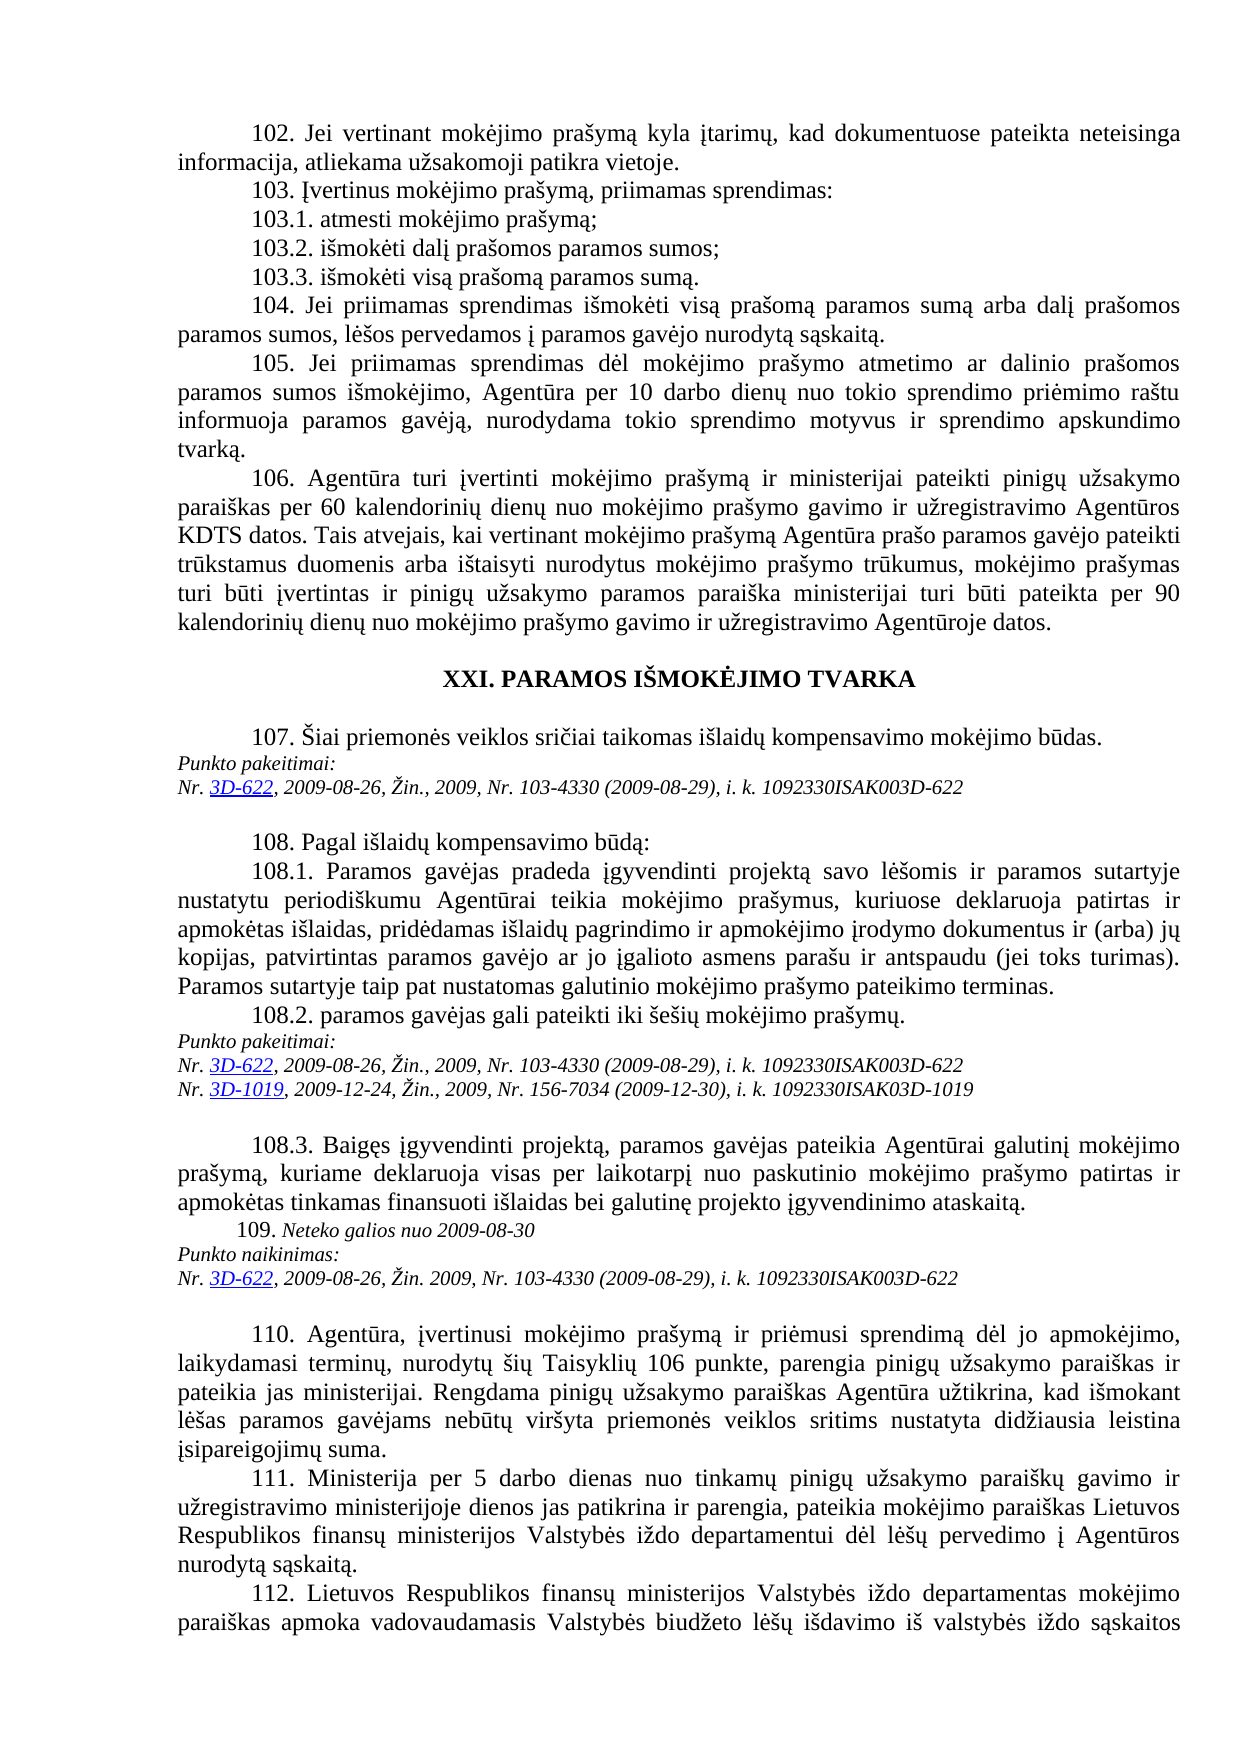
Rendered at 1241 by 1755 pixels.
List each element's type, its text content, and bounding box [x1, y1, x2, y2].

text 103. Įvertinus mokėjimo prašymą, priimamas sprendimas: [177, 176, 1181, 204]
text Nr. 3D-1019, 2009-12-24, Žin., 2009, Nr. 156-7034 (2009-12-30), i. k. 1092330ISAK03D-1019 [177, 1077, 1181, 1101]
text 111. Ministerija per 5 darbo dienas nuo tinkamų pinigų užsakymo paraiškų gavimo ir užregistravimo ministerijoje dienos jas patikrina ir parengia, pateikia mokėjimo paraiškas Lietuvos Respublikos finansų ministerijos Valstybės iždo departamentui dėl lėšų pervedimo į Agentūros nurodytą sąskaitą. [177, 1463, 1181, 1578]
text XXI. PARAMOS IŠMOKĖJIMO TVARKA [177, 664, 1181, 693]
text 104. Jei priimamas sprendimas išmokėti visą prašomą paramos sumą arba dalį prašomos paramos sumos, lėšos pervedamos į paramos gavėjo nurodytą sąskaitą. [177, 291, 1181, 348]
text 107. Šiai priemonės veiklos sričiai taikomas išlaidų kompensavimo mokėjimo būdas. [177, 722, 1181, 751]
text 103.2. išmokėti dalį prašomos paramos sumos; [177, 233, 1181, 262]
text 108.2. paramos gavėjas gali pateikti iki šešių mokėjimo prašymų. [177, 1000, 1181, 1029]
text 108.3. Baigęs įgyvendinti projektą, paramos gavėjas pateikia Agentūrai galutinį mokėjimo prašymą, kuriame deklaruoja visas per laikotarpį nuo paskutinio mokėjimo prašymo patirtas ir apmokėtas tinkamas finansuoti išlaidas bei galutinę projekto įgyvendinimo ataskaitą. [177, 1130, 1181, 1216]
text 103.3. išmokėti visą prašomą paramos sumą. [177, 262, 1181, 291]
text 110. Agentūra, įvertinusi mokėjimo prašymą ir priėmusi sprendimą dėl jo apmokėjimo, laikydamasi terminų, nurodytų šių Taisyklių 106 punkte, parengia pinigų užsakymo paraiškas ir pateikia jas ministerijai. Rengdama pinigų užsakymo paraiškas Agentūra užtikrina, kad išmokant lėšas paramos gavėjams nebūtų viršyta priemonės veiklos sritims nustatyta didžiausia leistina įsipareigojimų suma. [177, 1319, 1181, 1463]
text 108. Pagal išlaidų kompensavimo būdą: [177, 827, 1181, 856]
text Nr. 3D-622, 2009-08-26, Žin. 2009, Nr. 103-4330 (2009-08-29), i. k. 1092330ISAK003D-622 [177, 1266, 1181, 1290]
text 108.1. Paramos gavėjas pradeda įgyvendinti projektą savo lėšomis ir paramos sutartyje nustatytu periodiškumu Agentūrai teikia mokėjimo prašymus, kuriuose deklaruoja patirtas ir apmokėtas išlaidas, pridėdamas išlaidų pagrindimo ir apmokėjimo įrodymo dokumentus ir (arba) jų kopijas, patvirtintas paramos gavėjo ar jo įgalioto asmens parašu ir antspaudu (jei toks turimas). Paramos sutartyje taip pat nustatomas galutinio mokėjimo prašymo pateikimo terminas. [177, 856, 1181, 1000]
text Nr. 3D-622, 2009-08-26, Žin., 2009, Nr. 103-4330 (2009-08-29), i. k. 1092330ISAK003D-622 [177, 1053, 1181, 1077]
text Punkto naikinimas: [177, 1242, 1181, 1266]
text 109. Neteko galios nuo 2009-08-30 [177, 1216, 1181, 1242]
text 102. Jei vertinant mokėjimo prašymą kyla įtarimų, kad dokumentuose pateikta neteisinga informacija, atliekama užsakomoji patikra vietoje. [177, 118, 1181, 176]
text 105. Jei priimamas sprendimas dėl mokėjimo prašymo atmetimo ar dalinio prašomos paramos sumos išmokėjimo, Agentūra per 10 darbo dienų nuo tokio sprendimo priėmimo raštu informuoja paramos gavėją, nurodydama tokio sprendimo motyvus ir sprendimo apskundimo tvarką. [177, 348, 1181, 463]
text Punkto pakeitimai: [177, 751, 1181, 775]
text Punkto pakeitimai: [177, 1029, 1181, 1053]
text 106. Agentūra turi įvertinti mokėjimo prašymą ir ministerijai pateikti pinigų užsakymo paraiškas per 60 kalendorinių dienų nuo mokėjimo prašymo gavimo ir užregistravimo Agentūros KDTS datos. Tais atvejais, kai vertinant mokėjimo prašymą Agentūra prašo paramos gavėjo pateikti trūkstamus duomenis arba ištaisyti nurodytus mokėjimo prašymo trūkumus, mokėjimo prašymas turi būti įvertintas ir pinigų užsakymo paramos paraiška ministerijai turi būti pateikta per 90 kalendorinių dienų nuo mokėjimo prašymo gavimo ir užregistravimo Agentūroje datos. [177, 463, 1181, 636]
text Nr. 3D-622, 2009-08-26, Žin., 2009, Nr. 103-4330 (2009-08-29), i. k. 1092330ISAK003D-622 [177, 775, 1181, 799]
text 103.1. atmesti mokėjimo prašymą; [177, 204, 1181, 233]
text 112. Lietuvos Respublikos finansų ministerijos Valstybės iždo departamentas mokėjimo paraiškas apmoka vadovaudamasis Valstybės biudžeto lėšų išdavimo iš valstybės iždo sąskaitos [177, 1578, 1181, 1635]
